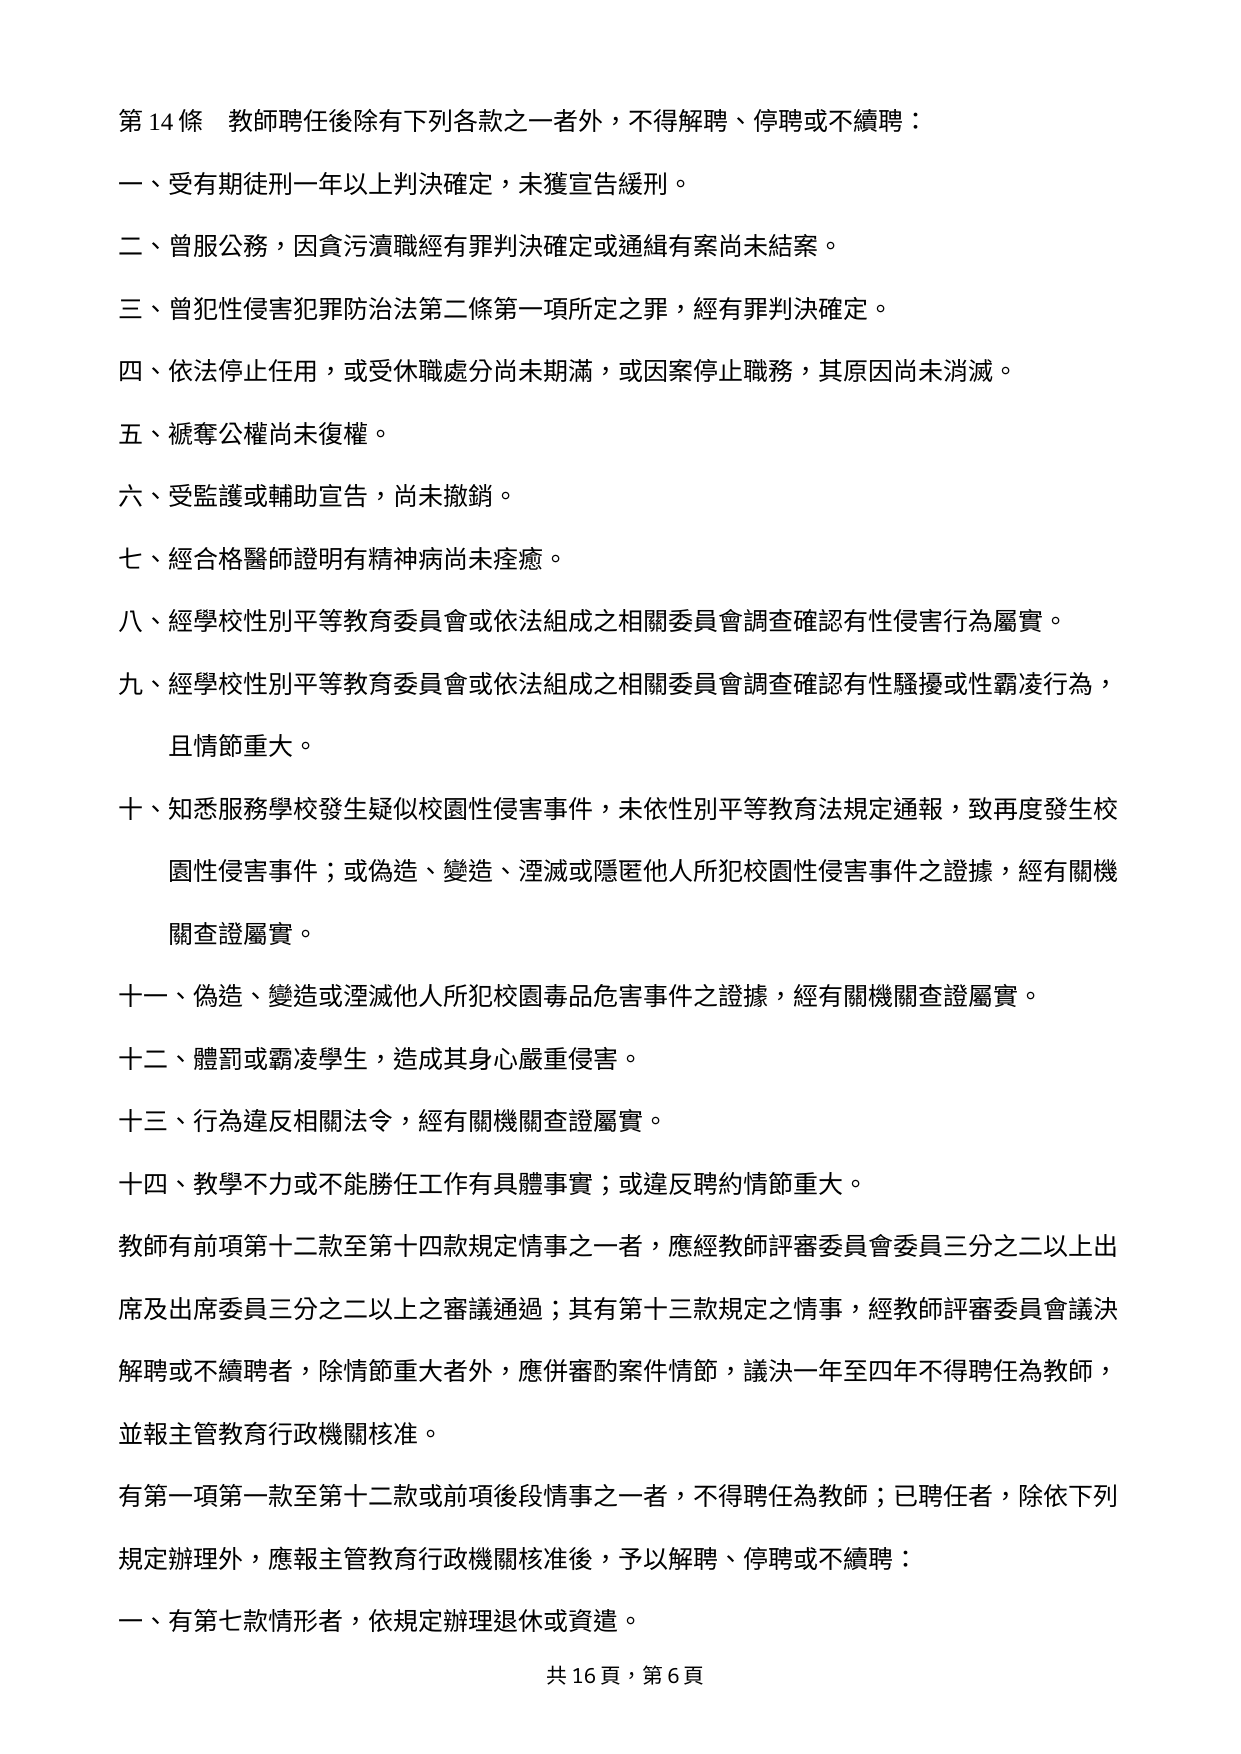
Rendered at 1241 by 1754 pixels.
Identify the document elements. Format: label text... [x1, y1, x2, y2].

text 七、經合格醫師證明有精神病尚未痊癒。 [118, 516, 1122, 578]
text 十、知悉服務學校發生疑似校園性侵害事件，未依性別平等教育法規定通報，致再度發生校園性侵害事件；或偽造、變造、湮滅或隱匿他人所犯校園性侵害事件之證據，經有關機關查證屬實。 [118, 766, 1122, 953]
text 有第一項第一款至第十二款或前項後段情事之一者，不得聘任為教師；已聘任者，除依下列規定辦理外，應報主管教育行政機關核准後，予以解聘、停聘或不續聘： [118, 1453, 1122, 1578]
text 五、褫奪公權尚未復權。 [118, 391, 1122, 453]
text 十一、偽造、變造或湮滅他人所犯校園毒品危害事件之證據，經有關機關查證屬實。 [118, 953, 1122, 1016]
text 教師有前項第十二款至第十四款規定情事之一者，應經教師評審委員會委員三分之二以上出席及出席委員三分之二以上之審議通過；其有第十三款規定之情事，經教師評審委員會議決解聘或不續聘者，除情節重大者外，應併審酌案件情節，議決一年至四年不得聘任為教師，並報主管教育行政機關核准。 [118, 1203, 1122, 1453]
text 九、經學校性別平等教育委員會或依法組成之相關委員會調查確認有性騷擾或性霸凌行為，且情節重大。 [118, 641, 1122, 766]
text 十三、行為違反相關法令，經有關機關查證屬實。 [118, 1078, 1122, 1141]
text 二、曾服公務，因貪污瀆職經有罪判決確定或通緝有案尚未結案。 [118, 203, 1122, 266]
text 四、依法停止任用，或受休職處分尚未期滿，或因案停止職務，其原因尚未消滅。 [118, 328, 1122, 391]
text 十四、教學不力或不能勝任工作有具體事實；或違反聘約情節重大。 [118, 1141, 1122, 1203]
text 第14條 教師聘任後除有下列各款之一者外，不得解聘、停聘或不續聘： [118, 78, 1122, 141]
text 一、受有期徒刑一年以上判決確定，未獲宣告緩刑。 [118, 141, 1122, 203]
text 八、經學校性別平等教育委員會或依法組成之相關委員會調查確認有性侵害行為屬實。 [118, 578, 1122, 641]
text 三、曾犯性侵害犯罪防治法第二條第一項所定之罪，經有罪判決確定。 [118, 266, 1122, 328]
text 十二、體罰或霸凌學生，造成其身心嚴重侵害。 [118, 1016, 1122, 1078]
text 六、受監護或輔助宣告，尚未撤銷。 [118, 453, 1122, 516]
text 一、有第七款情形者，依規定辦理退休或資遣。 [118, 1578, 1122, 1641]
